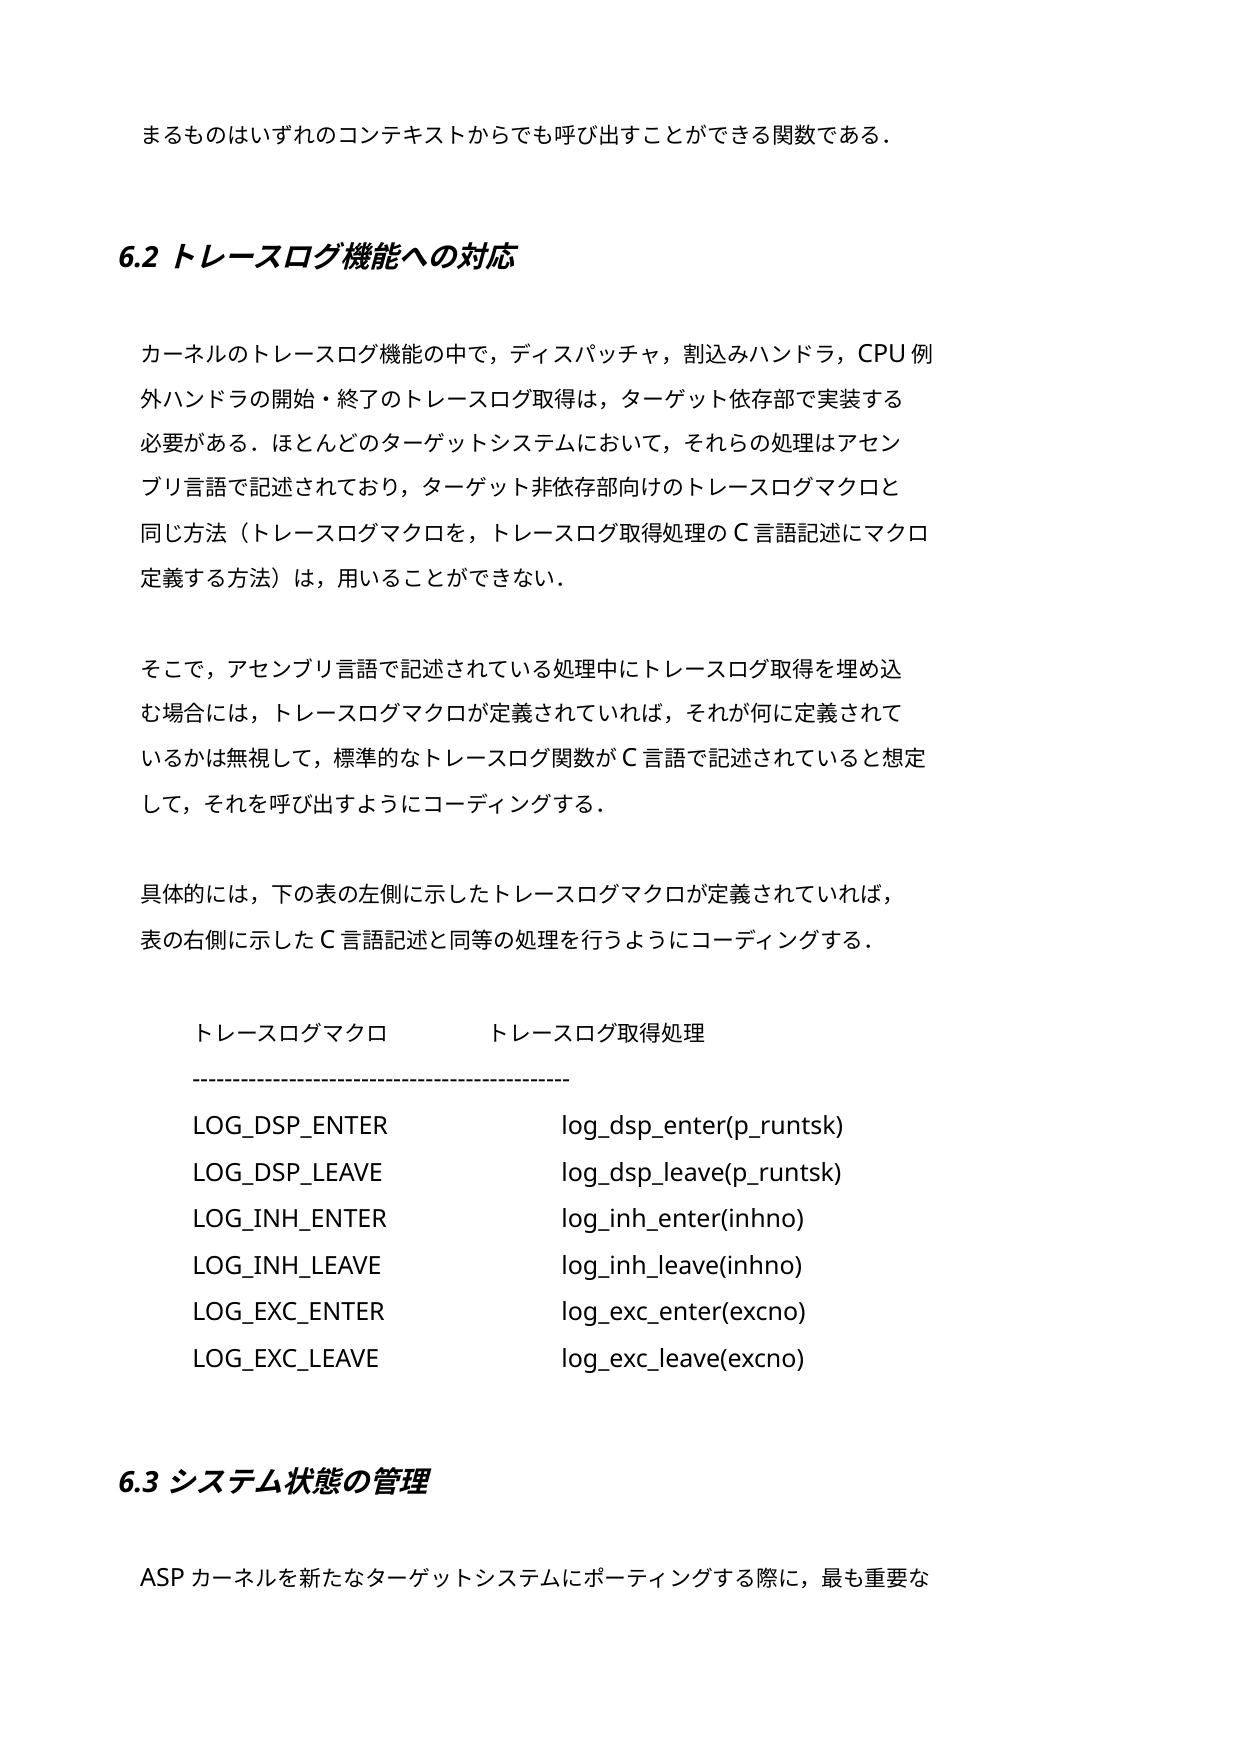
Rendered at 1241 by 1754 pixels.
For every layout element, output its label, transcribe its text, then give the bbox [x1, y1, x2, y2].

text LOG_EXC_LEAVE log_exc_leave(excno) [118, 1341, 1122, 1374]
subtitle 6.2 トレースログ機能への対応 [118, 234, 1122, 276]
text む場合には，トレースログマクロが定義されていれば，それが何に定義されて [118, 696, 1122, 727]
text 必要がある．ほとんどのターゲットシステムにおいて，それらの処理はアセン [118, 426, 1122, 458]
text 外ハンドラの開始・終了のトレースログ取得は，ターゲット依存部で実装する [118, 382, 1122, 413]
text そこで，アセンブリ言語で記述されている処理中にトレースログ取得を埋め込 [118, 652, 1122, 683]
text トレースログマクロ トレースログ取得処理 [118, 1014, 1122, 1049]
text いるかは無視して，標準的なトレースログ関数がC言語で記述されていると想定 [118, 740, 1122, 774]
text ASPカーネルを新たなターゲットシステムにポーティングする際に，最も重要な [118, 1560, 1122, 1594]
text ----------------------------------------------- [118, 1061, 1122, 1095]
text 定義する方法）は，用いることができない． [118, 561, 1122, 593]
text LOG_DSP_ENTER log_dsp_enter(p_runtsk) [118, 1108, 1122, 1142]
text ブリ言語で記述されており，ターゲット非依存部向けのトレースログマクロと [118, 470, 1122, 502]
text して，それを呼び出すようにコーディングする． [118, 787, 1122, 818]
text LOG_EXC_ENTER log_exc_enter(excno) [118, 1294, 1122, 1328]
text LOG_INH_LEAVE log_inh_leave(inhno) [118, 1247, 1122, 1281]
text LOG_INH_ENTER log_inh_enter(inhno) [118, 1201, 1122, 1235]
subtitle 6.3 システム状態の管理 [118, 1459, 1122, 1501]
text カーネルのトレースログ機能の中で，ディスパッチャ，割込みハンドラ，CPU例 [118, 335, 1122, 369]
text 具体的には，下の表の左側に示したトレースログマクロが定義されていれば， [118, 877, 1122, 909]
text 表の右側に示したC言語記述と同等の処理を行うようにコーディングする． [118, 921, 1122, 956]
text 同じ方法（トレースログマクロを，トレースログ取得処理のC言語記述にマクロ [118, 514, 1122, 548]
text LOG_DSP_LEAVE log_dsp_leave(p_runtsk) [118, 1154, 1122, 1188]
text まるものはいずれのコンテキストからでも呼び出すことができる関数である． [118, 118, 1122, 150]
